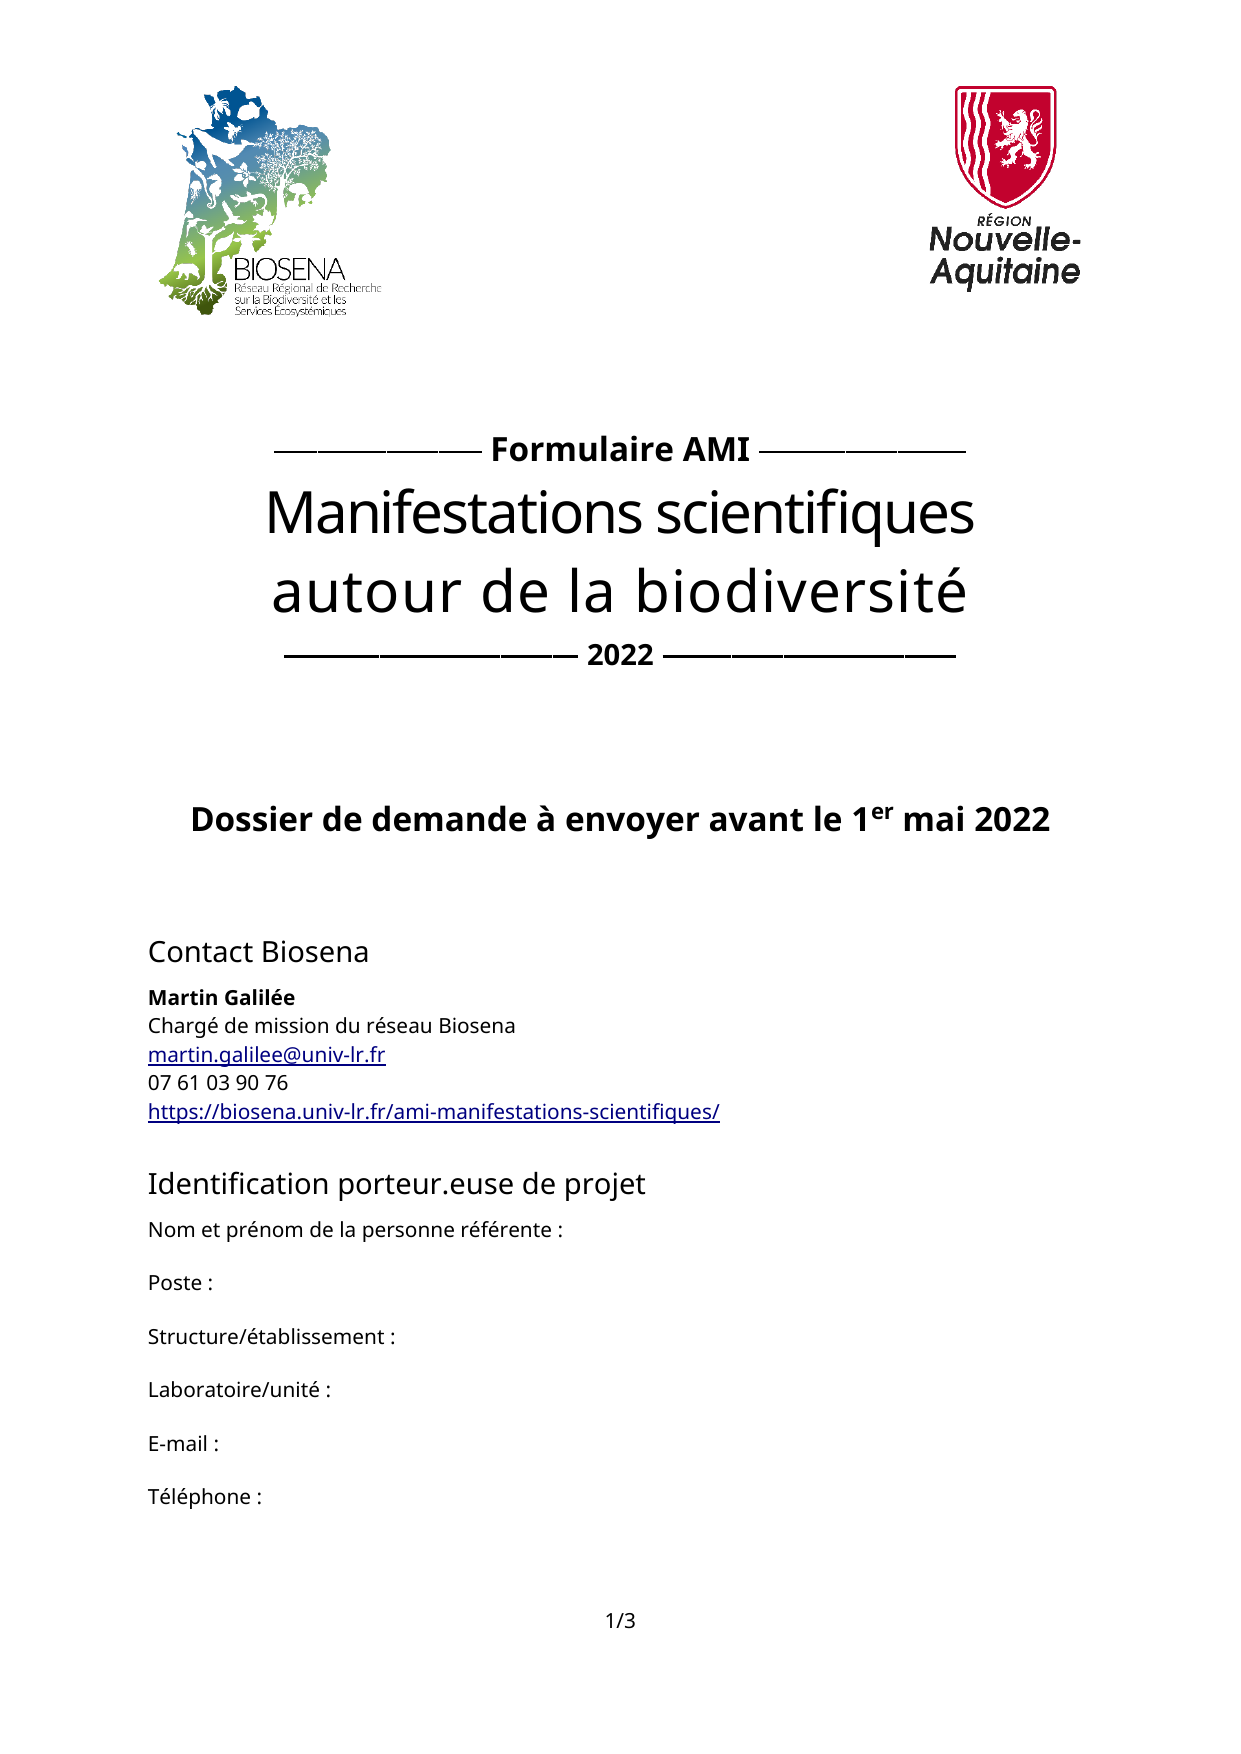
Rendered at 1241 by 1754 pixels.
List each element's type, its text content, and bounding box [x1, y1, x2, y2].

text Martin Galilée Chargé de mission du réseau Biosena martin.galilee@univ-lr.fr 07 61 03 90 76 https://biosena.univ-lr.fr/ami-manifestations-scientifiques/ [148, 983, 1093, 1125]
subtitle Formulaire AMI [148, 425, 1093, 471]
table_header [620, 74, 1092, 329]
text Poste : [148, 1268, 1093, 1297]
subtitle Identification porteur.euse de projet [148, 1163, 1093, 1203]
text E-mail : [148, 1429, 1093, 1457]
subtitle Dossier de demande à envoyer avant le 1er mai 2022 [148, 796, 1093, 841]
text Nom et prénom de la personne référente : [148, 1215, 1093, 1243]
text Laboratoire/unité : [148, 1375, 1093, 1404]
subtitle Contact Biosena [148, 931, 1093, 971]
picture [929, 86, 1081, 292]
text Téléphone : [148, 1482, 1093, 1568]
subtitle 2022 [148, 630, 1093, 675]
title Manifestations scientifiques autour de la biodiversité [148, 471, 1093, 630]
table_header [148, 74, 619, 329]
text Structure/établissement : [148, 1322, 1093, 1350]
picture [158, 86, 382, 317]
